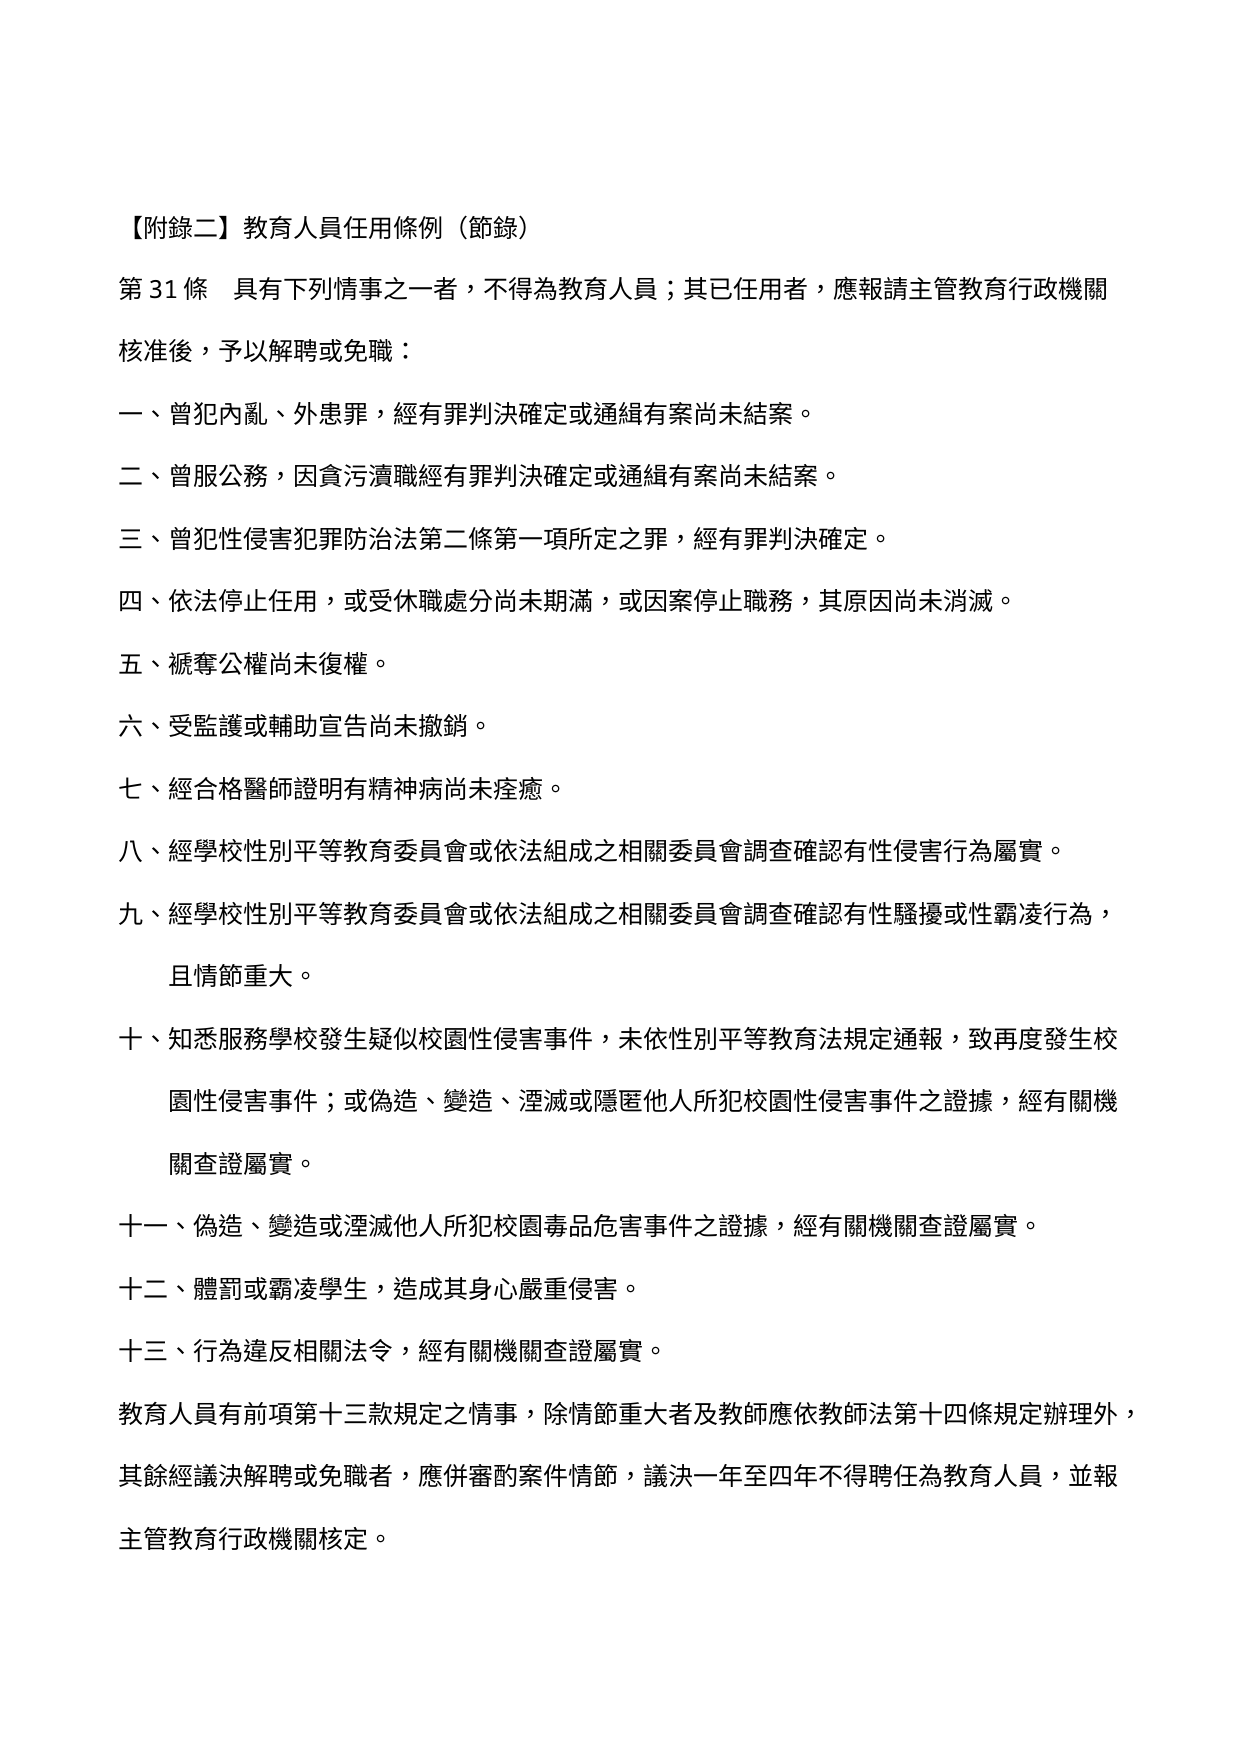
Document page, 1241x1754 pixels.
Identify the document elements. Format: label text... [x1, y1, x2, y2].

text 第31條 具有下列情事之一者，不得為教育人員；其已任用者，應報請主管教育行政機關核准後，予以解聘或免職： [118, 246, 1122, 371]
text 八、經學校性別平等教育委員會或依法組成之相關委員會調查確認有性侵害行為屬實。 [118, 808, 1122, 871]
text 六、受監護或輔助宣告尚未撤銷。 [118, 683, 1122, 746]
text 十、知悉服務學校發生疑似校園性侵害事件，未依性別平等教育法規定通報，致再度發生校園性侵害事件；或偽造、變造、湮滅或隱匿他人所犯校園性侵害事件之證據，經有關機關查證屬實。 [118, 996, 1122, 1183]
text 十一、偽造、變造或湮滅他人所犯校園毒品危害事件之證據，經有關機關查證屬實。 [118, 1183, 1122, 1246]
text 【附錄二】教育人員任用條例（節錄） [118, 204, 1122, 246]
text 七、經合格醫師證明有精神病尚未痊癒。 [118, 746, 1122, 808]
text 一、曾犯內亂、外患罪，經有罪判決確定或通緝有案尚未結案。 [118, 371, 1122, 433]
text 五、褫奪公權尚未復權。 [118, 621, 1122, 683]
text 十二、體罰或霸凌學生，造成其身心嚴重侵害。 [118, 1246, 1122, 1308]
text 十三、行為違反相關法令，經有關機關查證屬實。 [118, 1308, 1122, 1371]
text 三、曾犯性侵害犯罪防治法第二條第一項所定之罪，經有罪判決確定。 [118, 496, 1122, 558]
text 四、依法停止任用，或受休職處分尚未期滿，或因案停止職務，其原因尚未消滅。 [118, 558, 1122, 621]
text 二、曾服公務，因貪污瀆職經有罪判決確定或通緝有案尚未結案。 [118, 433, 1122, 496]
text 教育人員有前項第十三款規定之情事，除情節重大者及教師應依教師法第十四條規定辦理外，其餘經議決解聘或免職者，應併審酌案件情節，議決一年至四年不得聘任為教育人員，並報主管教育行政機關核定。 [118, 1371, 1122, 1558]
text 九、經學校性別平等教育委員會或依法組成之相關委員會調查確認有性騷擾或性霸凌行為，且情節重大。 [118, 871, 1122, 996]
